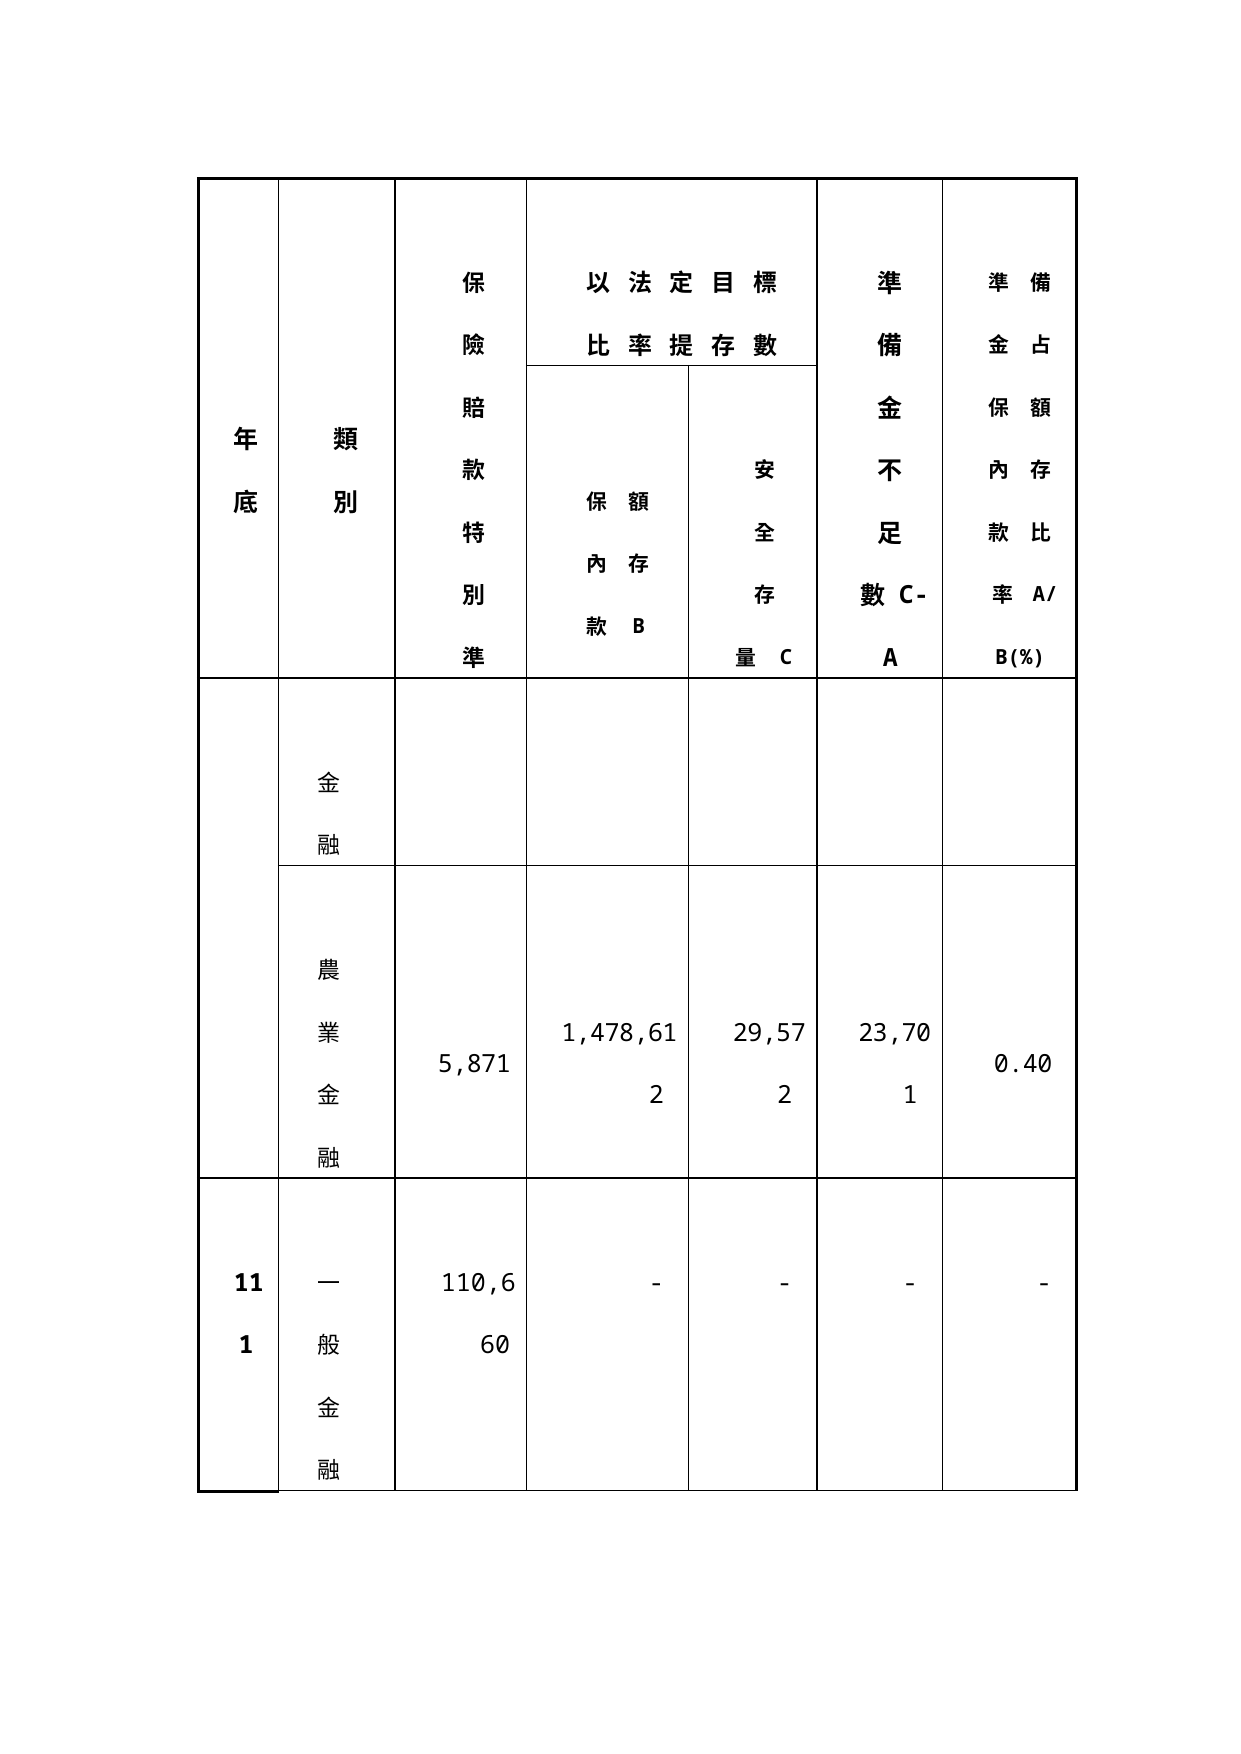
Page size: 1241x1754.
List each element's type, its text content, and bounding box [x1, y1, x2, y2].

table_cell - [943, 1179, 1075, 1490]
table_cell 金融 [279, 679, 394, 865]
table_cell [396, 679, 526, 865]
table_header 準備金不足數C-A [818, 180, 942, 677]
table_cell - [818, 1179, 942, 1490]
table_cell 0.40 [943, 866, 1075, 1177]
table_cell [689, 679, 816, 865]
table_cell 5,871 [396, 866, 526, 1177]
table_cell 農業金融 [279, 866, 394, 1177]
table_cell 29,572 [689, 866, 816, 1177]
table_cell - [689, 1179, 816, 1490]
table_cell [943, 679, 1075, 865]
table_cell [527, 679, 688, 865]
table_cell 安全存量C [689, 366, 816, 677]
table_cell - [527, 1179, 688, 1490]
table_header 保險賠款特別準備金A [396, 180, 526, 677]
table_header 年底 [200, 180, 278, 677]
table_cell [200, 679, 278, 1177]
table_cell 111 [200, 1179, 278, 1490]
table_cell 保額內存款B [527, 366, 688, 677]
table_header 準備金占保額內存款比率A/B(%) [943, 180, 1075, 677]
table_header 以法定目標比率提存數 [527, 180, 816, 365]
table_cell 110,660 [396, 1179, 526, 1490]
table_header 類別 [279, 180, 394, 677]
table_cell 一般金融 [279, 1179, 394, 1490]
table_cell [818, 679, 942, 865]
table_cell 23,701 [818, 866, 942, 1177]
table_cell 1,478,612 [527, 866, 688, 1177]
